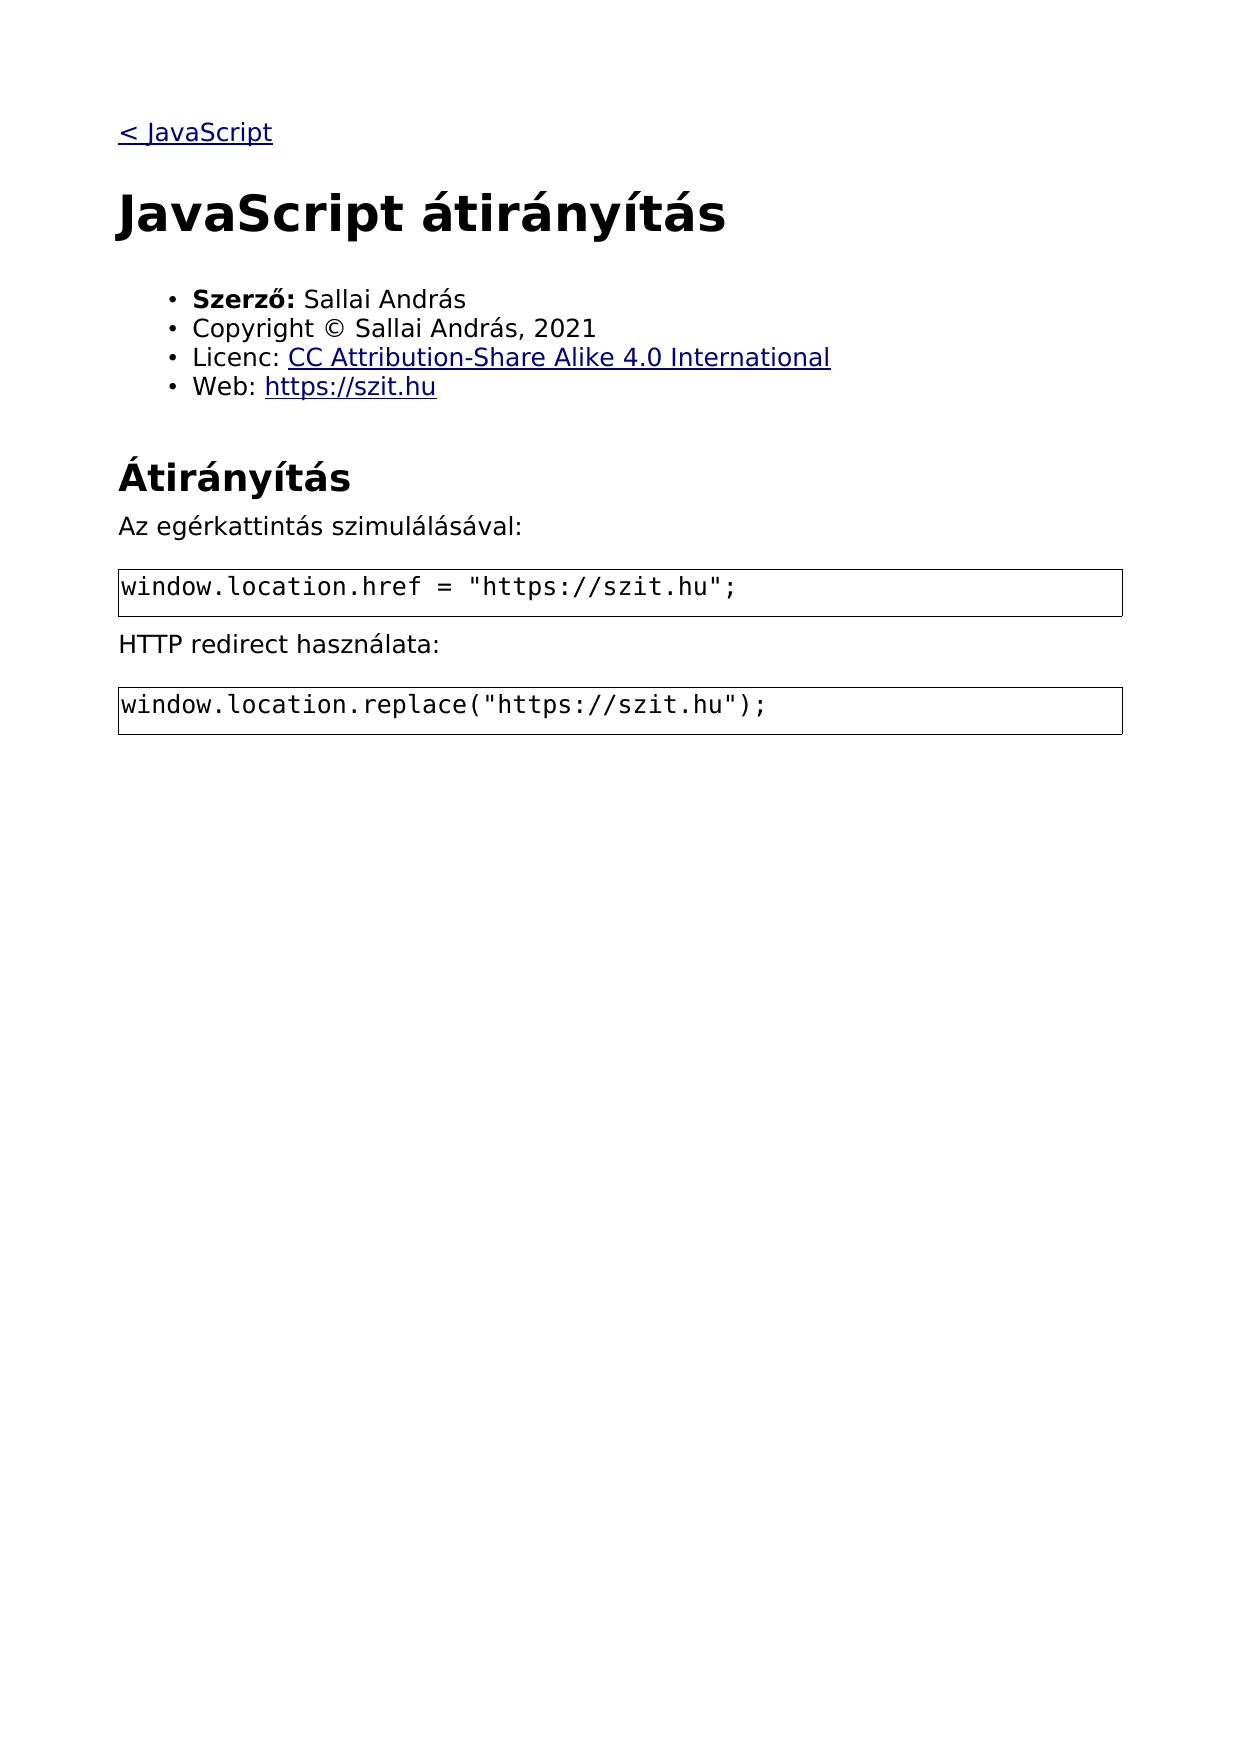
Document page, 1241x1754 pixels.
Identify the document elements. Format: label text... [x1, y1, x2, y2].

text Az egérkattintás szimulálásával: [118, 512, 1122, 541]
list Web: https://szit.hu [177, 372, 1122, 402]
table_header window.location.href = "https://szit.hu"; [119, 570, 1122, 616]
table_header window.location.replace("https://szit.hu"); [119, 688, 1122, 734]
list Szerző: Sallai András [177, 285, 1122, 314]
text HTTP redirect használata: [118, 631, 1122, 660]
text < JavaScript [118, 118, 1122, 147]
list Licenc: CC Attribution-Share Alike 4.0 International [177, 343, 1122, 372]
subtitle JavaScript átirányítás [118, 185, 1122, 243]
subtitle Átirányítás [118, 456, 1122, 500]
list Copyright © Sallai András, 2021 [177, 314, 1122, 343]
